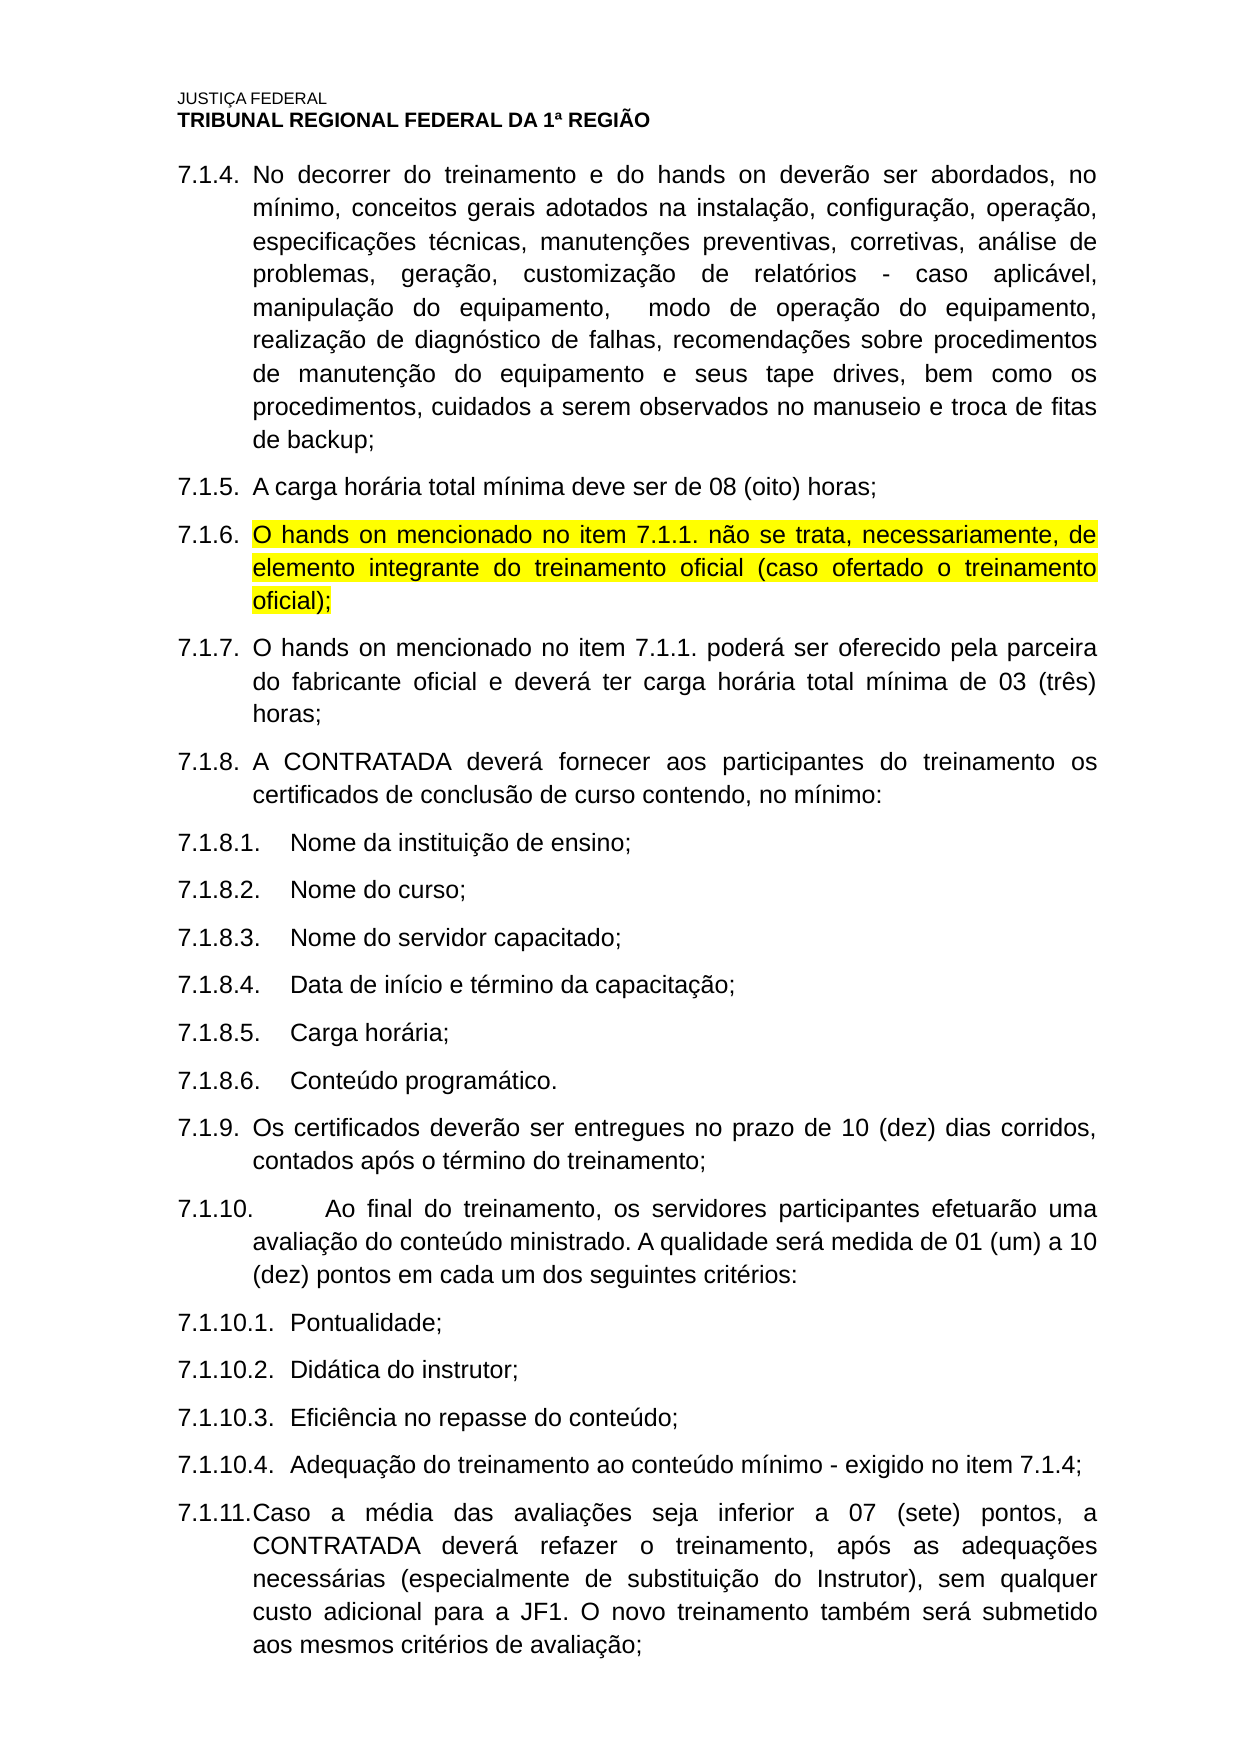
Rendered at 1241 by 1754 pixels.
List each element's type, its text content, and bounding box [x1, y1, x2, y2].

list Eficiência no repasse do conteúdo; [177, 1403, 1098, 1432]
list Ao final do treinamento, os servidores participantes efetuarão uma avaliação do conteúdo ministrado. A qualidade será medida de 01 (um) a 10 (dez) pontos em cada um dos seguintes critérios: [177, 1194, 1098, 1289]
list Nome do curso; [177, 875, 1098, 904]
list O hands on mencionado no item 7.1.1. poderá ser oferecido pela parceira do fabricante oficial e deverá ter carga horária total mínima de 03 (três) horas; [177, 633, 1098, 728]
list A CONTRATADA deverá fornecer aos participantes do treinamento os certificados de conclusão de curso contendo, no mínimo: [177, 747, 1098, 809]
list Caso a média das avaliações seja inferior a 07 (sete) pontos, a CONTRATADA deverá refazer o treinamento, após as adequações necessárias (especialmente de substituição do Instrutor), sem qualquer custo adicional para a JF1. O novo treinamento também será submetido aos mesmos critérios de avaliação; [177, 1498, 1098, 1659]
list Pontualidade; [177, 1308, 1098, 1336]
list A carga horária total mínima deve ser de 08 (oito) horas; [177, 472, 1098, 501]
list Os certificados deverão ser entregues no prazo de 10 (dez) dias corridos, contados após o término do treinamento; [177, 1113, 1098, 1175]
list Carga horária; [177, 1018, 1098, 1047]
list Data de início e término da capacitação; [177, 971, 1098, 999]
list O hands on mencionado no item 7.1.1. não se trata, necessariamente, de elemento integrante do treinamento oficial (caso ofertado o treinamento oficial); [177, 520, 1098, 614]
list Didática do instrutor; [177, 1355, 1098, 1384]
list Adequação do treinamento ao conteúdo mínimo - exigido no item 7.1.4; [177, 1450, 1098, 1479]
list No decorrer do treinamento e do hands on deverão ser abordados, no mínimo, conceitos gerais adotados na instalação, configuração, operação, especificações técnicas, manutenções preventivas, corretivas, análise de problemas, geração, customização de relatórios - caso aplicável, manipulação do equipamento, modo de operação do equipamento, realização de diagnóstico de falhas, recomendações sobre procedimentos de manutenção do equipamento e seus tape drives, bem como os procedimentos, cuidados a serem observados no manuseio e troca de fitas de backup; [177, 160, 1098, 453]
list Nome do servidor capacitado; [177, 923, 1098, 952]
list Conteúdo programático. [177, 1066, 1098, 1094]
list Nome da instituição de ensino; [177, 828, 1098, 856]
